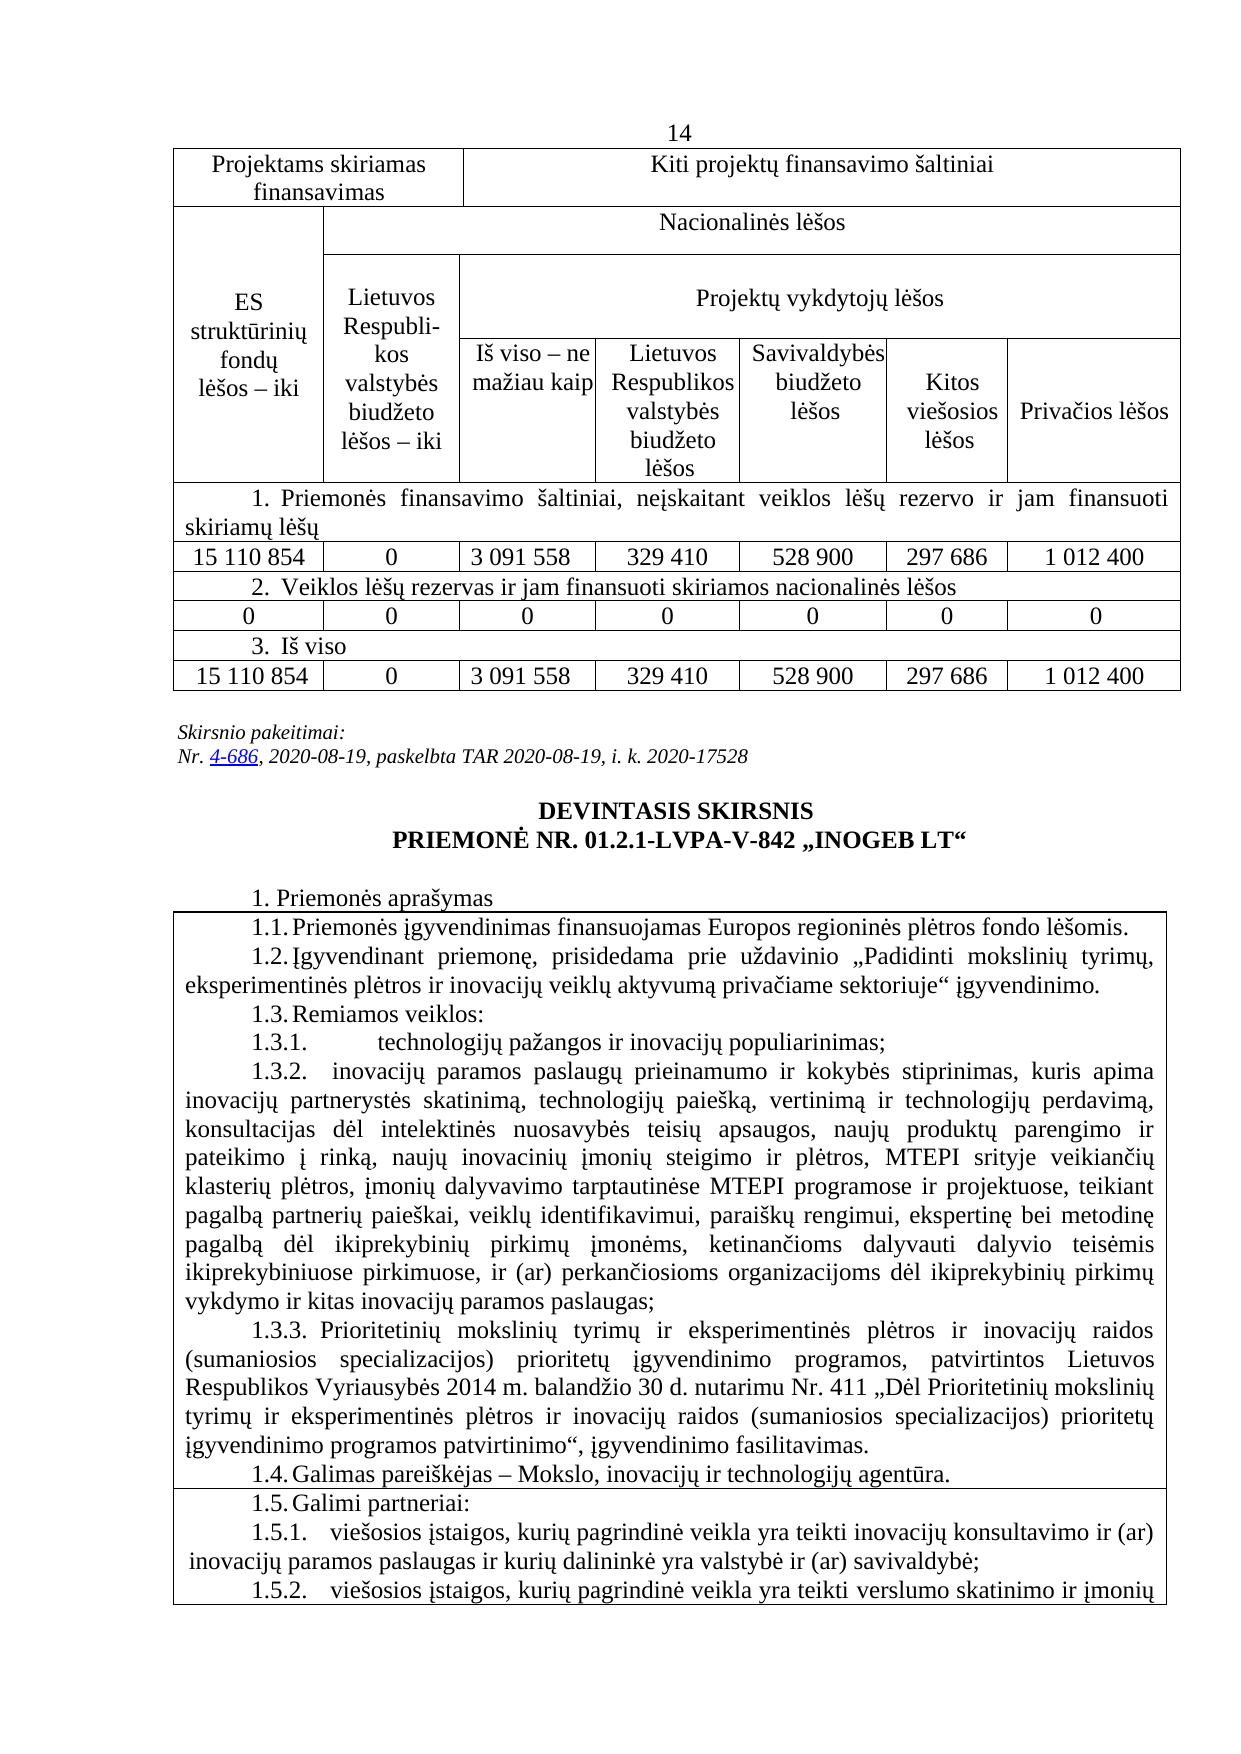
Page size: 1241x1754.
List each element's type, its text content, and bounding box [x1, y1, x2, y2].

table_cell Lietuvos Respubli-kos valstybės biudžeto lėšos – iki [324, 255, 459, 482]
table_cell Projektų vykdytojų lėšos [460, 255, 1180, 337]
table_cell Iš viso – ne mažiau kaip [460, 339, 595, 482]
table_cell 329 410 [596, 542, 739, 571]
table_cell Lietuvos Respublikos valstybės biudžeto lėšos [596, 339, 739, 482]
table_header 1.1. Priemonės įgyvendinimas finansuojamas Europos regioninės plėtros fondo lėšomis. [174, 913, 1166, 941]
table_cell 15 110 854 [174, 542, 323, 571]
table_cell ES struktūrinių fondų lėšos – iki [174, 207, 323, 482]
table_cell 1 012 400 [1008, 542, 1180, 571]
table_cell 297 686 [887, 661, 1007, 690]
table_cell 528 900 [740, 661, 886, 690]
text 1. Priemonės aprašymas [251, 883, 1181, 911]
table_cell 0 [740, 601, 886, 630]
table_cell 0 [596, 601, 739, 630]
table_cell 0 [887, 601, 1007, 630]
table_cell Privačios lėšos [1008, 339, 1180, 482]
table_cell Savivaldybės biudžeto lėšos [740, 339, 886, 482]
table_cell 3 091 558 [460, 542, 595, 571]
table_cell 1. Priemonės finansavimo šaltiniai, neįskaitant veiklos lėšų rezervo ir jam finansuoti skiriamų lėšų [174, 483, 1180, 541]
text DEVINTASIS SKIRSNIS [177, 796, 1181, 825]
text Skirsnio pakeitimai: [177, 719, 1181, 744]
table_cell 15 110 854 [174, 661, 323, 690]
table_cell 3. Iš viso [174, 631, 1180, 660]
table_cell 1.4. Galimas pareiškėjas – Mokslo, inovacijų ir technologijų agentūra. [174, 1459, 1166, 1487]
table_cell 0 [324, 601, 459, 630]
table_cell 1 012 400 [1008, 661, 1180, 690]
text PRIEMONĖ NR. 01.2.1-LVPA-V-842 „INOGEB LT“ [177, 825, 1181, 854]
table_header Kiti projektų finansavimo šaltiniai [464, 149, 1180, 206]
text Nr. 4-686, 2020-08-19, paskelbta TAR 2020-08-19, i. k. 2020-17528 [177, 744, 1181, 768]
table_cell 1.5. Galimi partneriai: 1.5.1. viešosios įstaigos, kurių pagrindinė veikla yra teikti inovacijų konsultavimo ir (ar) inovacijų paramos paslaugas ir kurių dalininkė yra valstybė ir (ar) savivaldybė; 1.5.2. viešosios įstaigos, kurių pagrindinė veikla yra teikti verslumo skatinimo ir įmonių [174, 1489, 1166, 1603]
table_cell 0 [174, 601, 323, 630]
table_cell 2. Veiklos lėšų rezervas ir jam finansuoti skiriamos nacionalinės lėšos [174, 572, 1180, 600]
table_cell 0 [324, 542, 459, 571]
table_cell 0 [460, 601, 595, 630]
table_cell 1.3. Remiamos veiklos: 1.3.1. technologijų pažangos ir inovacijų populiarinimas; 1.3.2. inovacijų paramos paslaugų prieinamumo ir kokybės stiprinimas, kuris apima inovacijų partnerystės skatinimą, technologijų paiešką, vertinimą ir technologijų perdavimą, konsultacijas dėl intelektinės nuosavybės teisių apsaugos, naujų produktų parengimo ir pateikimo į rinką, naujų inovacinių įmonių steigimo ir plėtros, MTEPI srityje veikiančių klasterių plėtros, įmonių dalyvavimo tarptautinėse MTEPI programose ir projektuose, teikiant pagalbą partnerių paieškai, veiklų identifikavimui, paraiškų rengimui, ekspertinę bei metodinę pagalbą dėl ikiprekybinių pirkimų įmonėms, ketinančioms dalyvauti dalyvio teisėmis ikiprekybiniuose pirkimuose, ir (ar) perkančiosioms organizacijoms dėl ikiprekybinių pirkimų vykdymo ir kitas inovacijų paramos paslaugas; 1.3.3. Prioritetinių mokslinių tyrimų ir eksperimentinės plėtros ir inovacijų raidos (sumaniosios specializacijos) prioritetų įgyvendinimo programos, patvirtintos Lietuvos Respublikos Vyriausybės 2014 m. balandžio 30 d. nutarimu Nr. 411 „Dėl Prioritetinių mokslinių tyrimų ir eksperimentinės plėtros ir inovacijų raidos (sumaniosios specializacijos) prioritetų įgyvendinimo programos patvirtinimo“, įgyvendinimo fasilitavimas. [174, 999, 1166, 1459]
table_cell 329 410 [596, 661, 739, 690]
table_cell 3 091 558 [460, 661, 595, 690]
table_cell Kitos viešosios lėšos [887, 339, 1007, 482]
table_cell Nacionalinės lėšos [324, 207, 1180, 253]
table_cell 528 900 [740, 542, 886, 571]
table_cell 297 686 [887, 542, 1007, 571]
table_cell 1.2. Įgyvendinant priemonę, prisidedama prie uždavinio „Padidinti mokslinių tyrimų, eksperimentinės plėtros ir inovacijų veiklų aktyvumą privačiame sektoriuje“ įgyvendinimo. [174, 941, 1166, 999]
table_cell 0 [1008, 601, 1180, 630]
table_header Projektams skiriamas finansavimas [174, 149, 463, 206]
table_cell 0 [324, 661, 459, 690]
